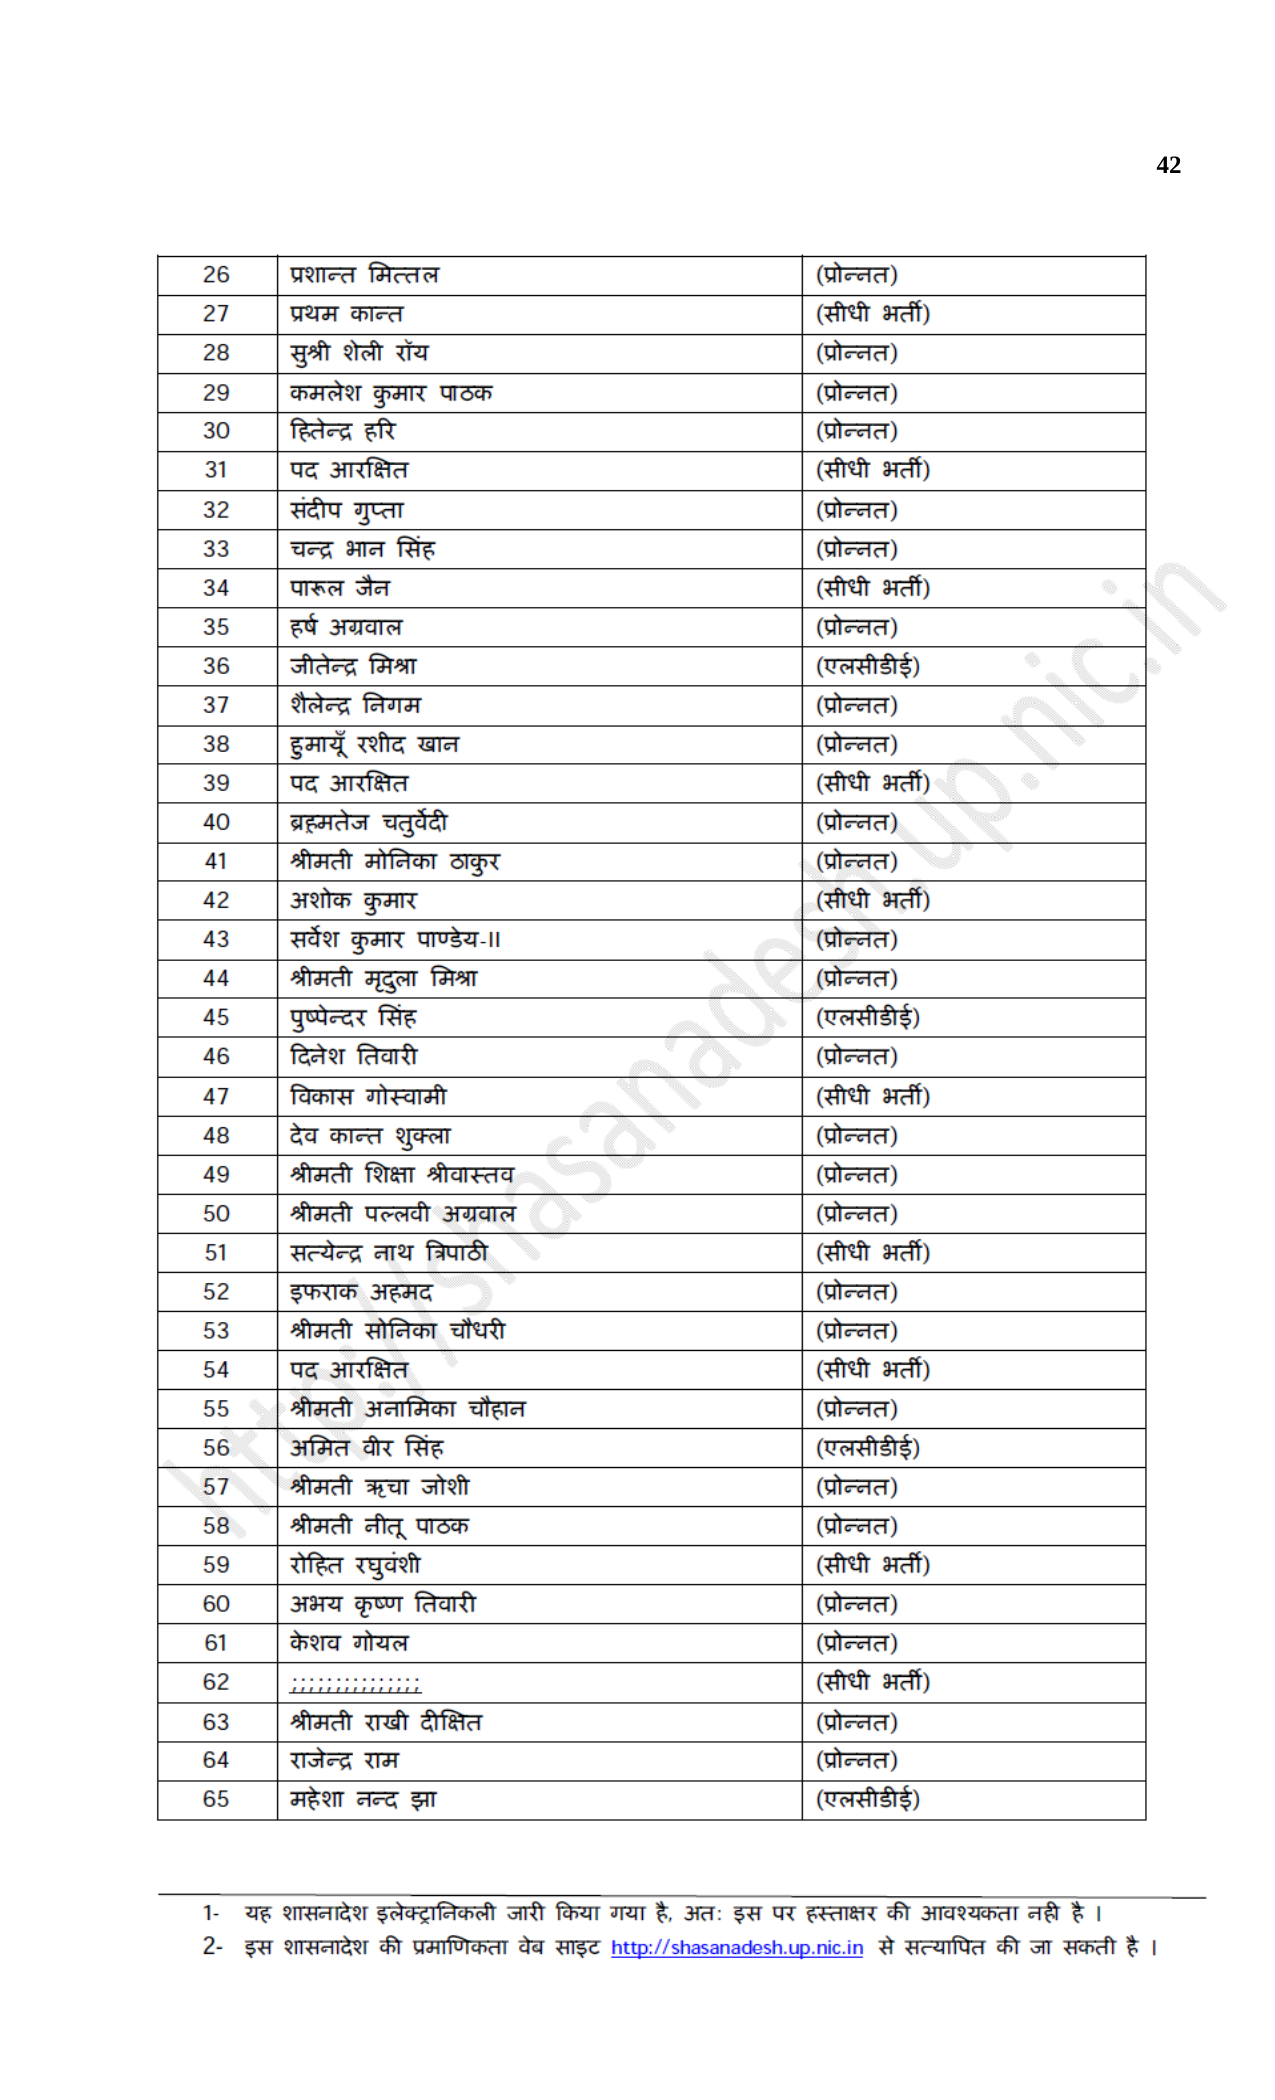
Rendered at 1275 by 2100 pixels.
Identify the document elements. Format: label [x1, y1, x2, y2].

picture [96, 217, 1240, 1997]
